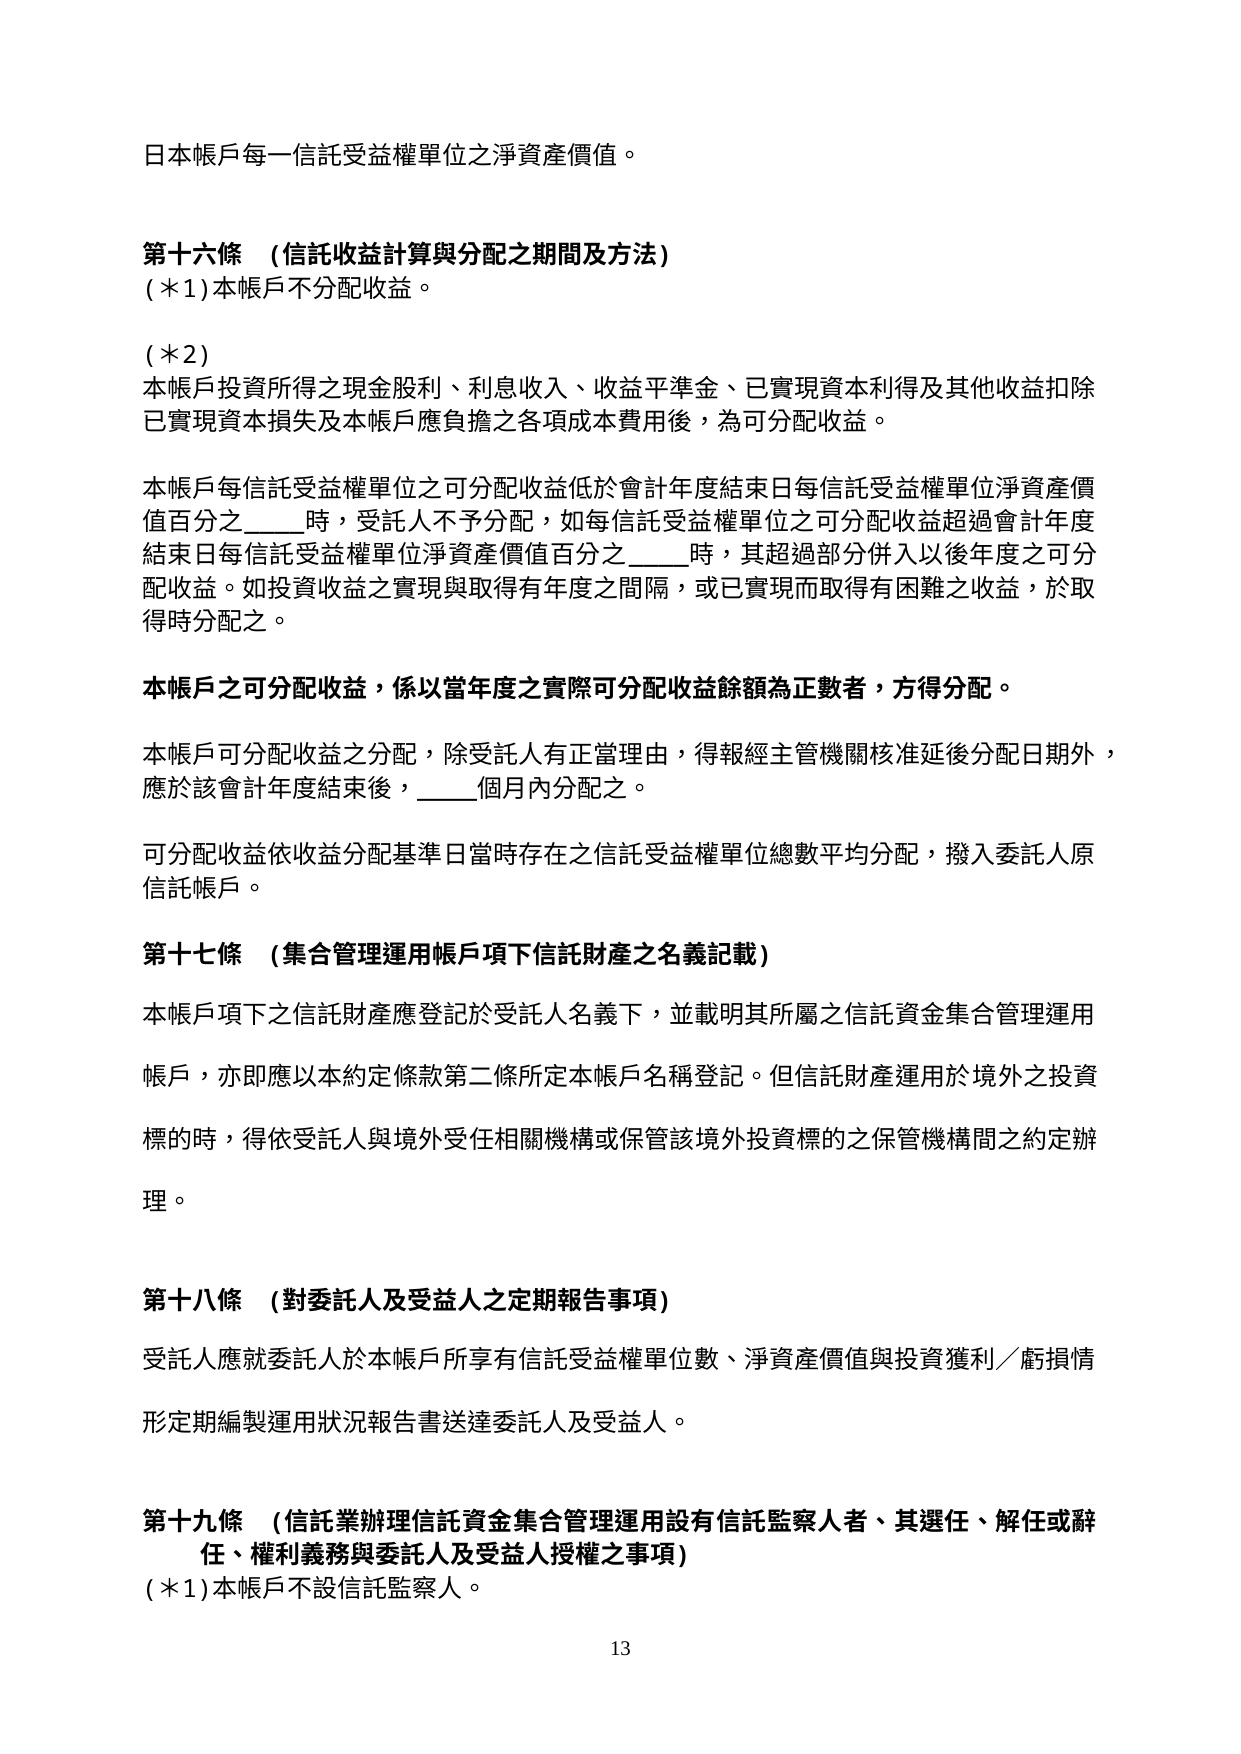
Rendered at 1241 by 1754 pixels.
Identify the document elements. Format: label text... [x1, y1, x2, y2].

text (＊2) [142, 337, 1098, 371]
text 受託人應就委託人於本帳戶所享有信託受益權單位數、淨資產價值與投資獲利／虧損情形定期編製運用狀況報告書送達委託人及受益人。 [142, 1316, 1098, 1441]
text 本帳戶投資所得之現金股利、利息收入、收益平準金、已實現資本利得及其他收益扣除已實現資本損失及本帳戶應負擔之各項成本費用後，為可分配收益。 [142, 371, 1098, 437]
text 第十七條 (集合管理運用帳戶項下信託財產之名義記載) [142, 937, 1098, 971]
text 本帳戶可分配收益之分配，除受託人有正當理由，得報經主管機關核准延後分配日期外，應於該會計年度結束後，____個月內分配之。 [142, 737, 1098, 804]
text 日本帳戶每一信託受益權單位之淨資產價值。 [142, 112, 1098, 175]
text 本帳戶每信託受益權單位之可分配收益低於會計年度結束日每信託受益權單位淨資產價值百分之____時，受託人不予分配，如每信託受益權單位之可分配收益超過會計年度結束日每信託受益權單位淨資產價值百分之____時，其超過部分併入以後年度之可分配收益。如投資收益之實現與取得有年度之間隔，或已實現而取得有困難之收益，於取得時分配之。 [142, 471, 1098, 637]
text 第十六條 (信託收益計算與分配之期間及方法) [142, 237, 1098, 271]
text 本帳戶項下之信託財產應登記於受託人名義下，並載明其所屬之信託資金集合管理運用帳戶，亦即應以本約定條款第二條所定本帳戶名稱登記。但信託財產運用於境外之投資標的時，得依受託人與境外受任相關機構或保管該境外投資標的之保管機構間之約定辦理。 [142, 971, 1098, 1221]
text (＊1)本帳戶不設信託監察人。 [142, 1571, 1098, 1604]
text 第十九條 (信託業辦理信託資金集合管理運用設有信託監察人者、其選任、解任或辭任、權利義務與委託人及受益人授權之事項) [142, 1504, 1098, 1571]
text 本帳戶之可分配收益，係以當年度之實際可分配收益餘額為正數者，方得分配。 [142, 671, 1098, 704]
text 可分配收益依收益分配基準日當時存在之信託受益權單位總數平均分配，撥入委託人原信託帳戶。 [142, 837, 1098, 904]
text (＊1)本帳戶不分配收益。 [142, 271, 1098, 304]
text 第十八條 (對委託人及受益人之定期報告事項) [142, 1283, 1098, 1316]
